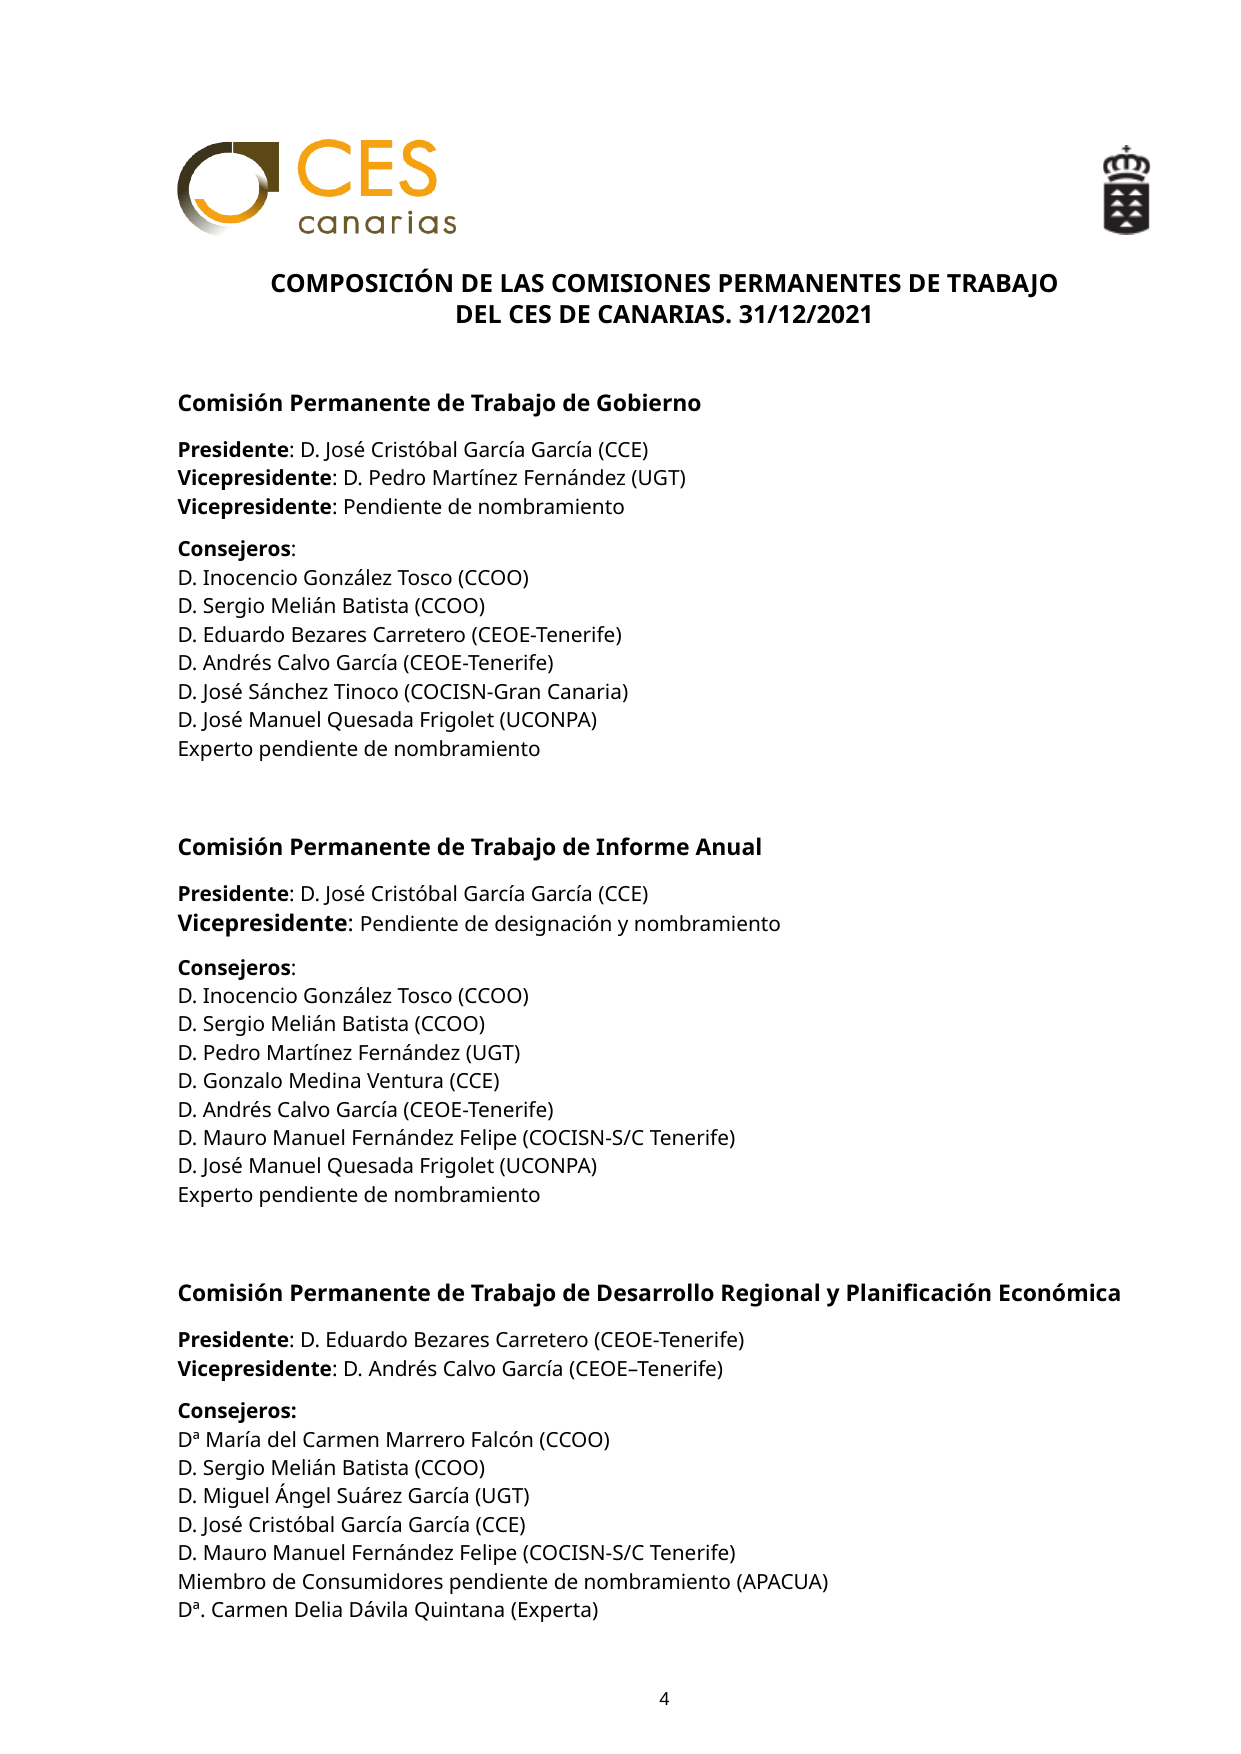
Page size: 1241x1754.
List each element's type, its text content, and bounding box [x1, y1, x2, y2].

text D. Andrés Calvo García (CEOE-Tenerife) [177, 1095, 1152, 1123]
text Experto pendiente de nombramiento [177, 734, 1152, 762]
picture [177, 139, 456, 237]
text Miembro de Consumidores pendiente de nombramiento (APACUA) [177, 1567, 1152, 1595]
text Comisión Permanente de Trabajo de Gobierno [177, 387, 1152, 418]
text Dª María del Carmen Marrero Falcón (CCOO) [177, 1425, 1152, 1453]
text Dª. Carmen Delia Dávila Quintana (Experta) [177, 1595, 1152, 1624]
text Comisión Permanente de Trabajo de Desarrollo Regional y Planificación Económica [177, 1277, 1152, 1308]
text D. Eduardo Bezares Carretero (CEOE-Tenerife) [177, 620, 1152, 648]
text D. Sergio Melián Batista (CCOO) [177, 591, 1152, 620]
text D. José Cristóbal García García (CCE) [177, 1510, 1152, 1538]
text Presidente: D. José Cristóbal García García (CCE) [177, 879, 1152, 907]
text Presidente: D. Eduardo Bezares Carretero (CEOE-Tenerife) [177, 1325, 1152, 1354]
text Consejeros: [177, 534, 1152, 563]
subtitle Consejeros: [177, 1396, 1152, 1425]
text D. Andrés Calvo García (CEOE-Tenerife) [177, 648, 1152, 677]
text D. Inocencio González Tosco (CCOO) [177, 563, 1152, 591]
text D. Inocencio González Tosco (CCOO) [177, 981, 1152, 1009]
text COMPOSICIÓN DE LAS COMISIONES PERMANENTES DE TRABAJO [177, 268, 1152, 299]
text D. José Manuel Quesada Frigolet (UCONPA) [177, 1152, 1152, 1180]
text Vicepresidente: D. Pedro Martínez Fernández (UGT) [177, 463, 1152, 492]
text Vicepresidente: Pendiente de nombramiento [177, 492, 1152, 520]
picture [1103, 145, 1150, 235]
text D. Sergio Melián Batista (CCOO) [177, 1009, 1152, 1038]
text Experto pendiente de nombramiento [177, 1180, 1152, 1208]
text Consejeros: [177, 953, 1152, 981]
text D. Pedro Martínez Fernández (UGT) [177, 1038, 1152, 1066]
text D. José Sánchez Tinoco (COCISN-Gran Canaria) [177, 677, 1152, 705]
text D. Mauro Manuel Fernández Felipe (COCISN-S/C Tenerife) [177, 1538, 1152, 1567]
text D. Miguel Ángel Suárez García (UGT) [177, 1482, 1152, 1510]
text D. Gonzalo Medina Ventura (CCE) [177, 1066, 1152, 1095]
text Vicepresidente: Pendiente de designación y nombramiento [177, 907, 1152, 938]
text D. José Manuel Quesada Frigolet (UCONPA) [177, 705, 1152, 734]
text Vicepresidente: D. Andrés Calvo García (CEOE–Tenerife) [177, 1354, 1152, 1382]
text D. Mauro Manuel Fernández Felipe (COCISN-S/C Tenerife) [177, 1123, 1152, 1152]
text Comisión Permanente de Trabajo de Informe Anual [177, 830, 1152, 862]
text D. Sergio Melián Batista (CCOO) [177, 1453, 1152, 1482]
text Presidente: D. José Cristóbal García García (CCE) [177, 435, 1152, 463]
text DEL CES DE CANARIAS. 31/12/2021 [177, 299, 1152, 330]
